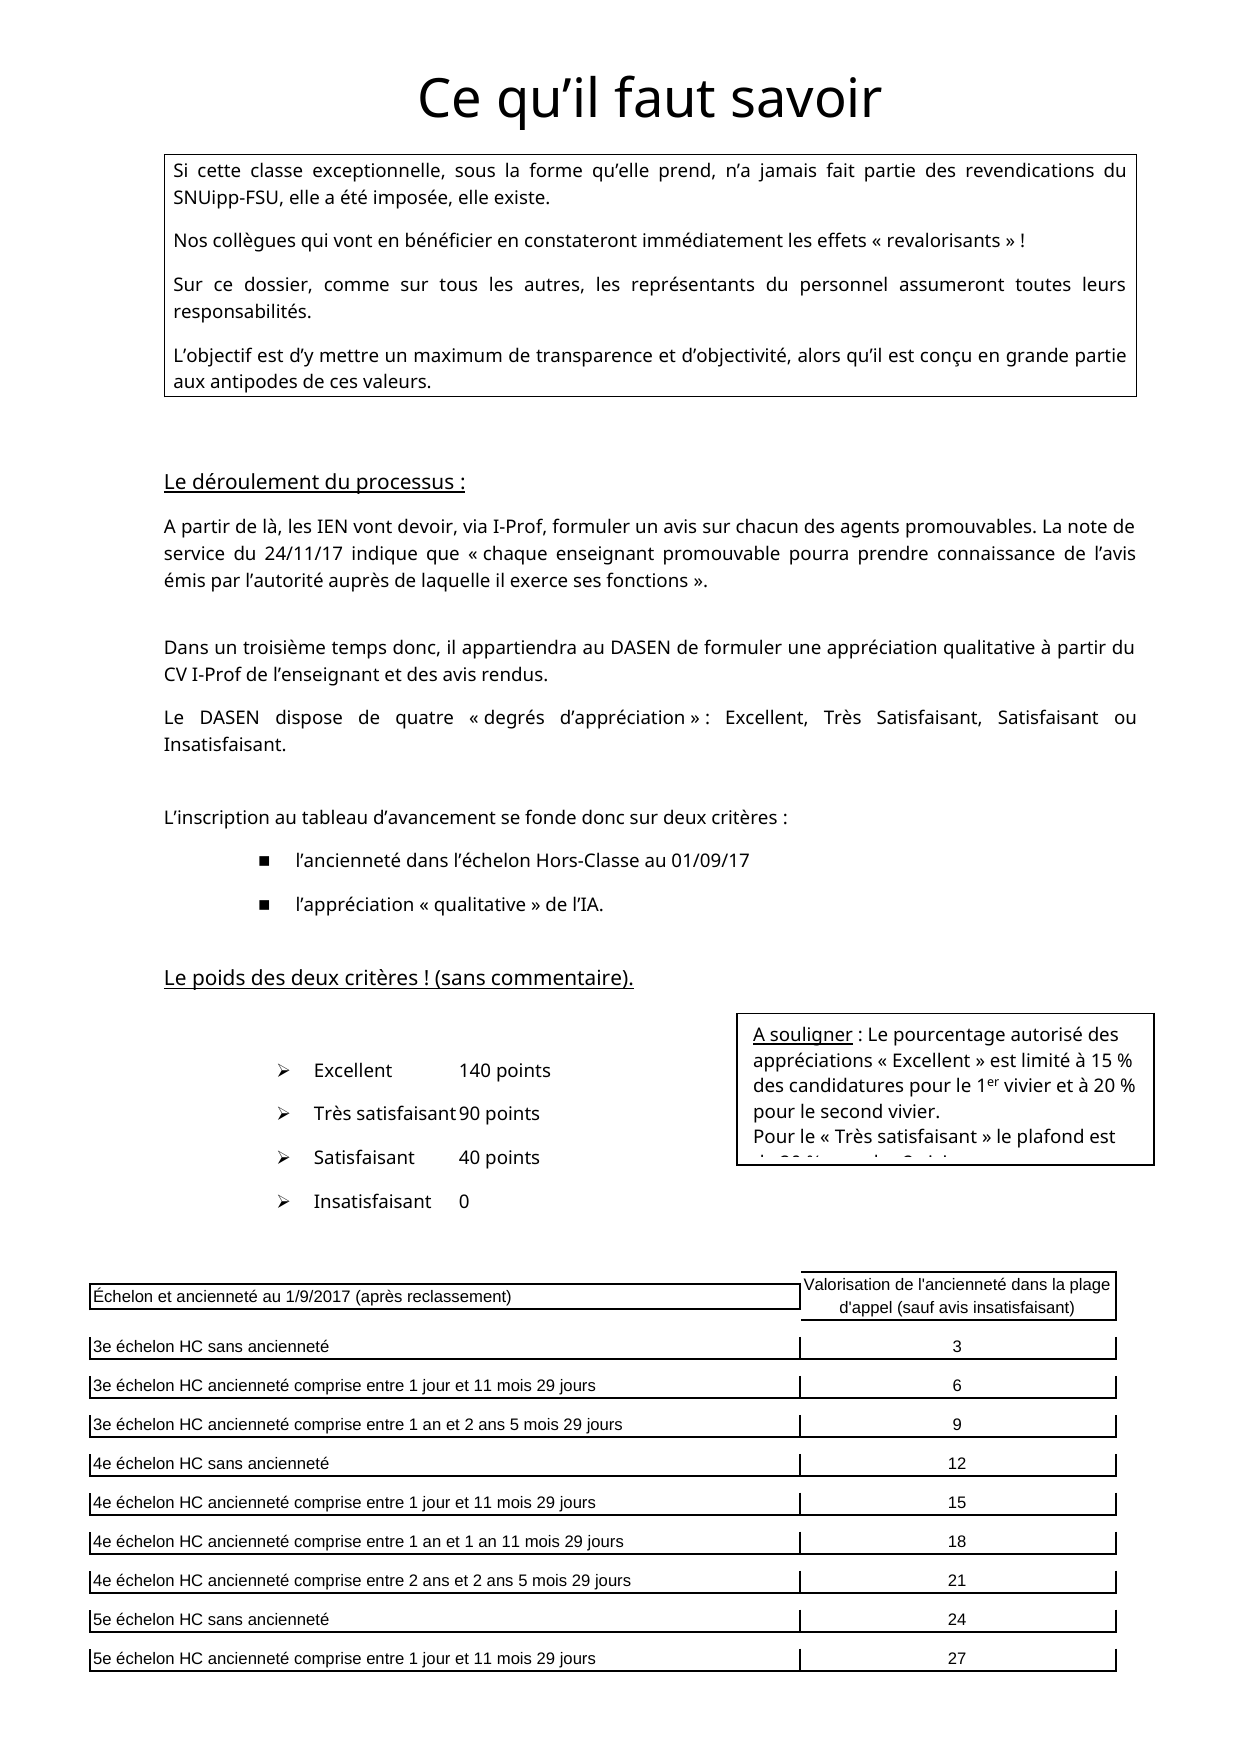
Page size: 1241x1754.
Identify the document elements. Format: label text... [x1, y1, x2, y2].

table_cell 5e échelon HC sans ancienneté [89, 1599, 801, 1631]
table_cell [89, 1438, 801, 1443]
list [738, 1014, 1153, 1164]
table_cell 12 [801, 1443, 1117, 1475]
table_cell [801, 1672, 1117, 1677]
table_header [801, 1260, 1117, 1271]
list Très satisfaisant 90 points [276, 1101, 736, 1126]
table_cell [801, 1360, 1117, 1365]
list Nos collègues qui vont en bénéficier en constateront immédiatement les effets « revalorisants » ! [165, 224, 1136, 253]
table_cell [89, 1672, 801, 1677]
table_header Échelon et ancienneté au 1/9/2017 (après reclassement) [91, 1285, 799, 1308]
table_cell [801, 1633, 1117, 1638]
table_cell 24 [801, 1599, 1117, 1631]
list A partir de là, les IEN vont devoir, via I-Prof, formuler un avis sur chacun des agents promouvables. La note de service du 24/11/17 indique que « chaque enseignant promouvable pourra prendre connaissance de l’avis émis par l’autorité auprès de laquelle il exerce ses fonctions ». [164, 514, 1137, 593]
list Le déroulement du processus : [164, 467, 1137, 495]
table_cell [89, 1594, 801, 1599]
table_cell [89, 1633, 801, 1638]
table_cell 3 [801, 1326, 1117, 1358]
list Excellent 140 points [276, 1057, 736, 1083]
table_cell 4e échelon HC sans ancienneté [89, 1443, 801, 1475]
table_header [801, 1321, 1117, 1326]
text A souligner : Le pourcentage autorisé des appréciations « Excellent » est limité à 15 % des candidatures pour le 1er vivier et à 20 % pour le second vivier. [753, 1021, 1138, 1123]
table_cell [89, 1360, 801, 1365]
list l’appréciation « qualitative » de l’IA. [244, 891, 1137, 917]
table_cell [801, 1477, 1117, 1482]
table_cell [89, 1555, 801, 1560]
list L’objectif est d’y mettre un maximum de transparence et d’objectivité, alors qu’il est conçu en grande partie aux antipodes de ces valeurs. [165, 339, 1136, 396]
table_cell 3e échelon HC sans ancienneté [89, 1326, 801, 1358]
table_cell 27 [801, 1638, 1117, 1670]
list l’ancienneté dans l’échelon Hors-Classe au 01/09/17 [244, 848, 1137, 873]
table_cell 18 [801, 1521, 1117, 1553]
table_cell 21 [801, 1560, 1117, 1592]
table_cell [89, 1516, 801, 1521]
list Insatisfaisant 0 [276, 1188, 1137, 1213]
table_cell 4e échelon HC ancienneté comprise entre 1 jour et 11 mois 29 jours [89, 1482, 801, 1514]
table_cell 15 [801, 1482, 1117, 1514]
list Dans un troisième temps donc, il appartiendra au DASEN de formuler une appréciation qualitative à partir du CV I-Prof de l’enseignant et des avis rendus. [164, 634, 1137, 687]
table_cell 4e échelon HC ancienneté comprise entre 2 ans et 2 ans 5 mois 29 jours [89, 1560, 801, 1592]
table_cell [801, 1438, 1117, 1443]
table_cell 5e échelon HC ancienneté comprise entre 1 jour et 11 mois 29 jours [89, 1638, 801, 1670]
table_cell [801, 1594, 1117, 1599]
table_cell 4e échelon HC ancienneté comprise entre 1 an et 1 an 11 mois 29 jours [89, 1521, 801, 1553]
table_cell [801, 1555, 1117, 1560]
list Si cette classe exceptionnelle, sous la forme qu’elle prend, n’a jamais fait partie des revendications du SNUipp-FSU, elle a été imposée, elle existe. [165, 155, 1136, 209]
table_header Valorisation de l'ancienneté dans la plage d'appel (sauf avis insatisfaisant) [801, 1273, 1115, 1319]
list Le DASEN dispose de quatre « degrés d’appréciation » : Excellent, Très Satisfaisant, Satisfaisant ou Insatisfaisant. [164, 705, 1137, 757]
list Ce qu’il faut savoir [164, 59, 1137, 133]
table_header [89, 1260, 801, 1283]
table_header [89, 1310, 801, 1326]
list Satisfaisant 40 points [276, 1144, 1137, 1170]
text Pour le « Très satisfaisant » le plafond est de 20 % pour les 2 viviers. [753, 1123, 1138, 1157]
table_cell [89, 1477, 801, 1482]
table_cell 6 [801, 1365, 1117, 1397]
table_cell [801, 1399, 1117, 1404]
table_cell [801, 1516, 1117, 1521]
list Le poids des deux critères ! (sans commentaire). [164, 963, 1137, 992]
list Sur ce dossier, comme sur tous les autres, les représentants du personnel assumeront toutes leurs responsabilités. [165, 268, 1136, 324]
table_cell 3e échelon HC ancienneté comprise entre 1 an et 2 ans 5 mois 29 jours [89, 1404, 801, 1436]
table_cell 3e échelon HC ancienneté comprise entre 1 jour et 11 mois 29 jours [89, 1365, 801, 1397]
list L’inscription au tableau d’avancement se fonde donc sur deux critères : [164, 804, 1137, 829]
table_cell [89, 1399, 801, 1404]
table_cell 9 [801, 1404, 1117, 1436]
